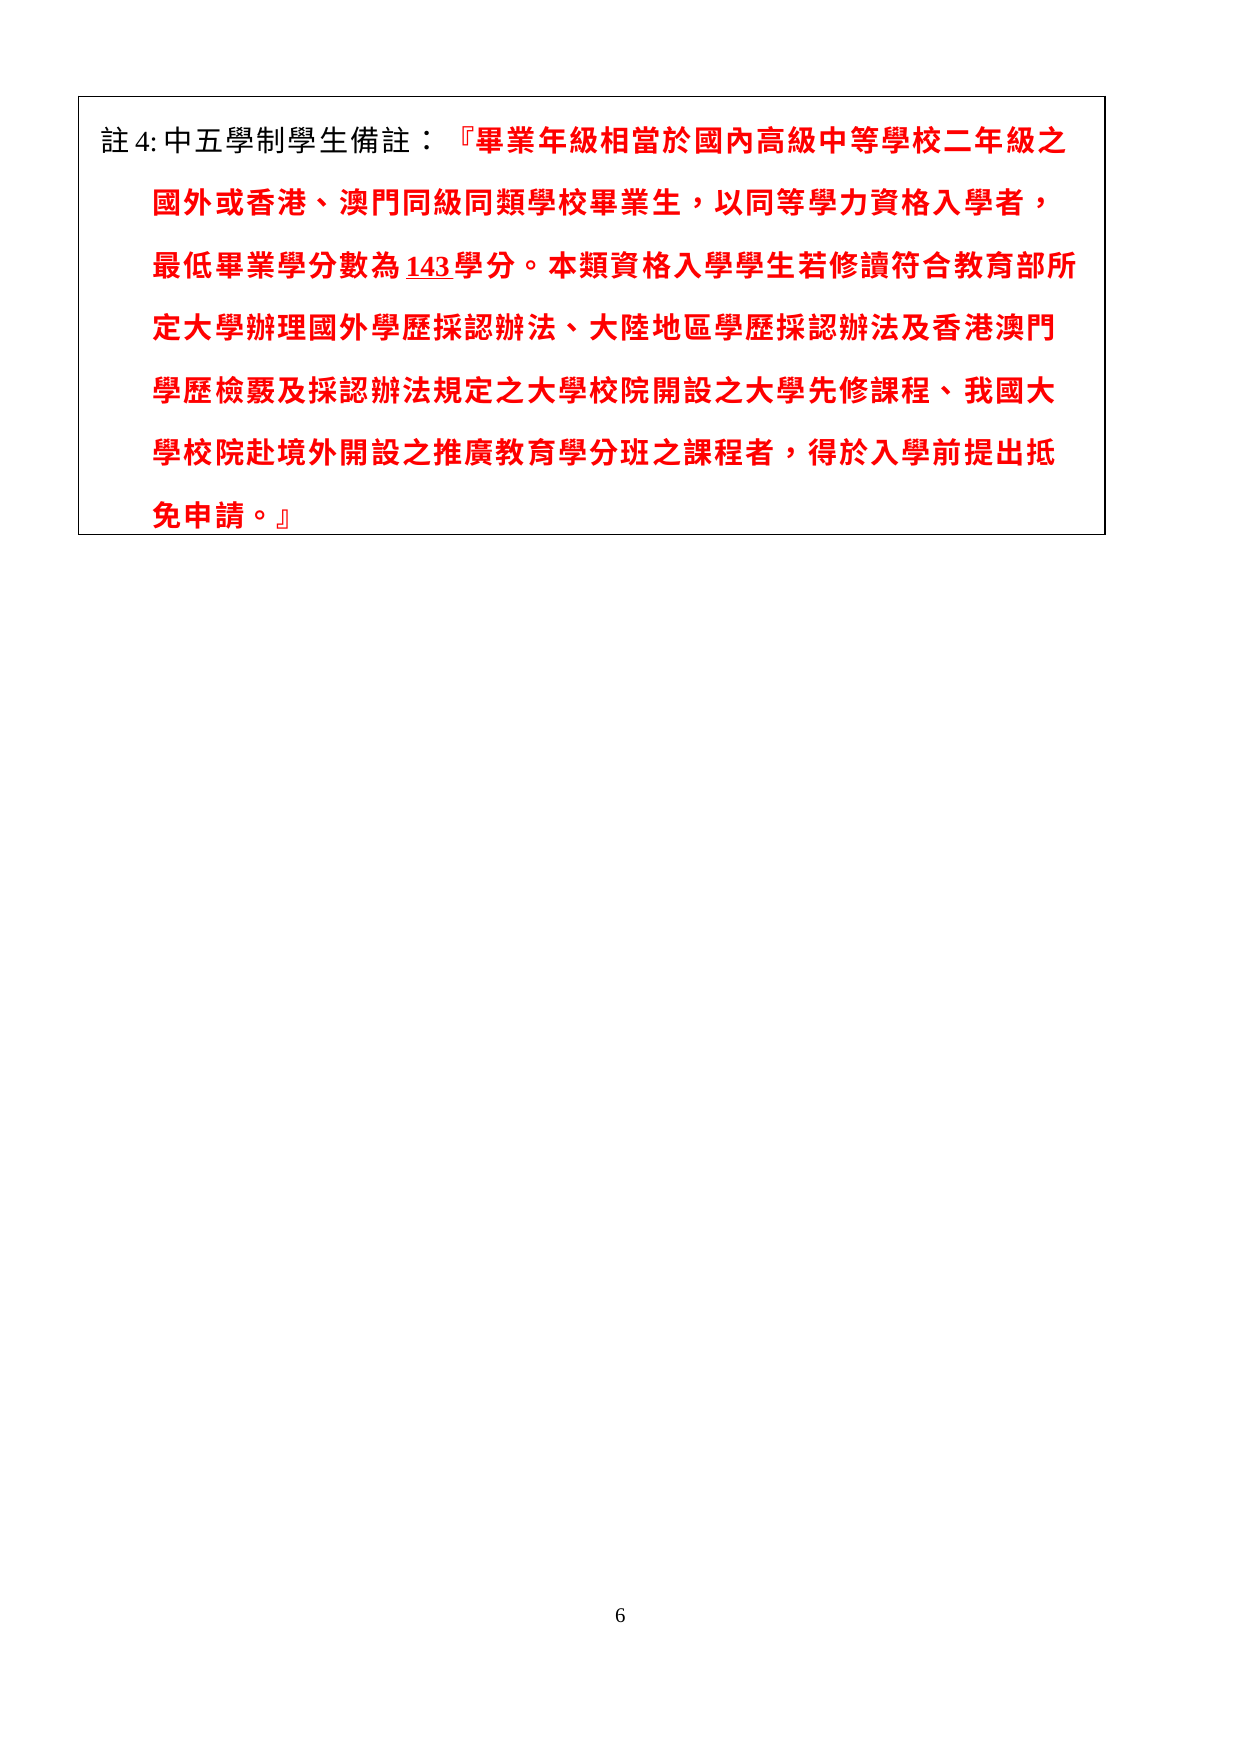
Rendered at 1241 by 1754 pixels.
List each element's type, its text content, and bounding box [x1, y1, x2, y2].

table_cell 註4:中五學制學生備註：『畢業年級相當於國內高級中等學校二年級之國外或香港、澳門同級同類學校畢業生，以同等學力資格入學者，最低畢業學分數為143學分。本類資格入學學生若修讀符合教育部所定大學辦理國外學歷採認辦法、大陸地區學歷採認辦法及香港澳門學歷檢覈及採認辦法規定之大學校院開設之大學先修課程、我國大學校院赴境外開設之推廣教育學分班之課程者，得於入學前提出抵免申請。』 [79, 97, 1104, 534]
